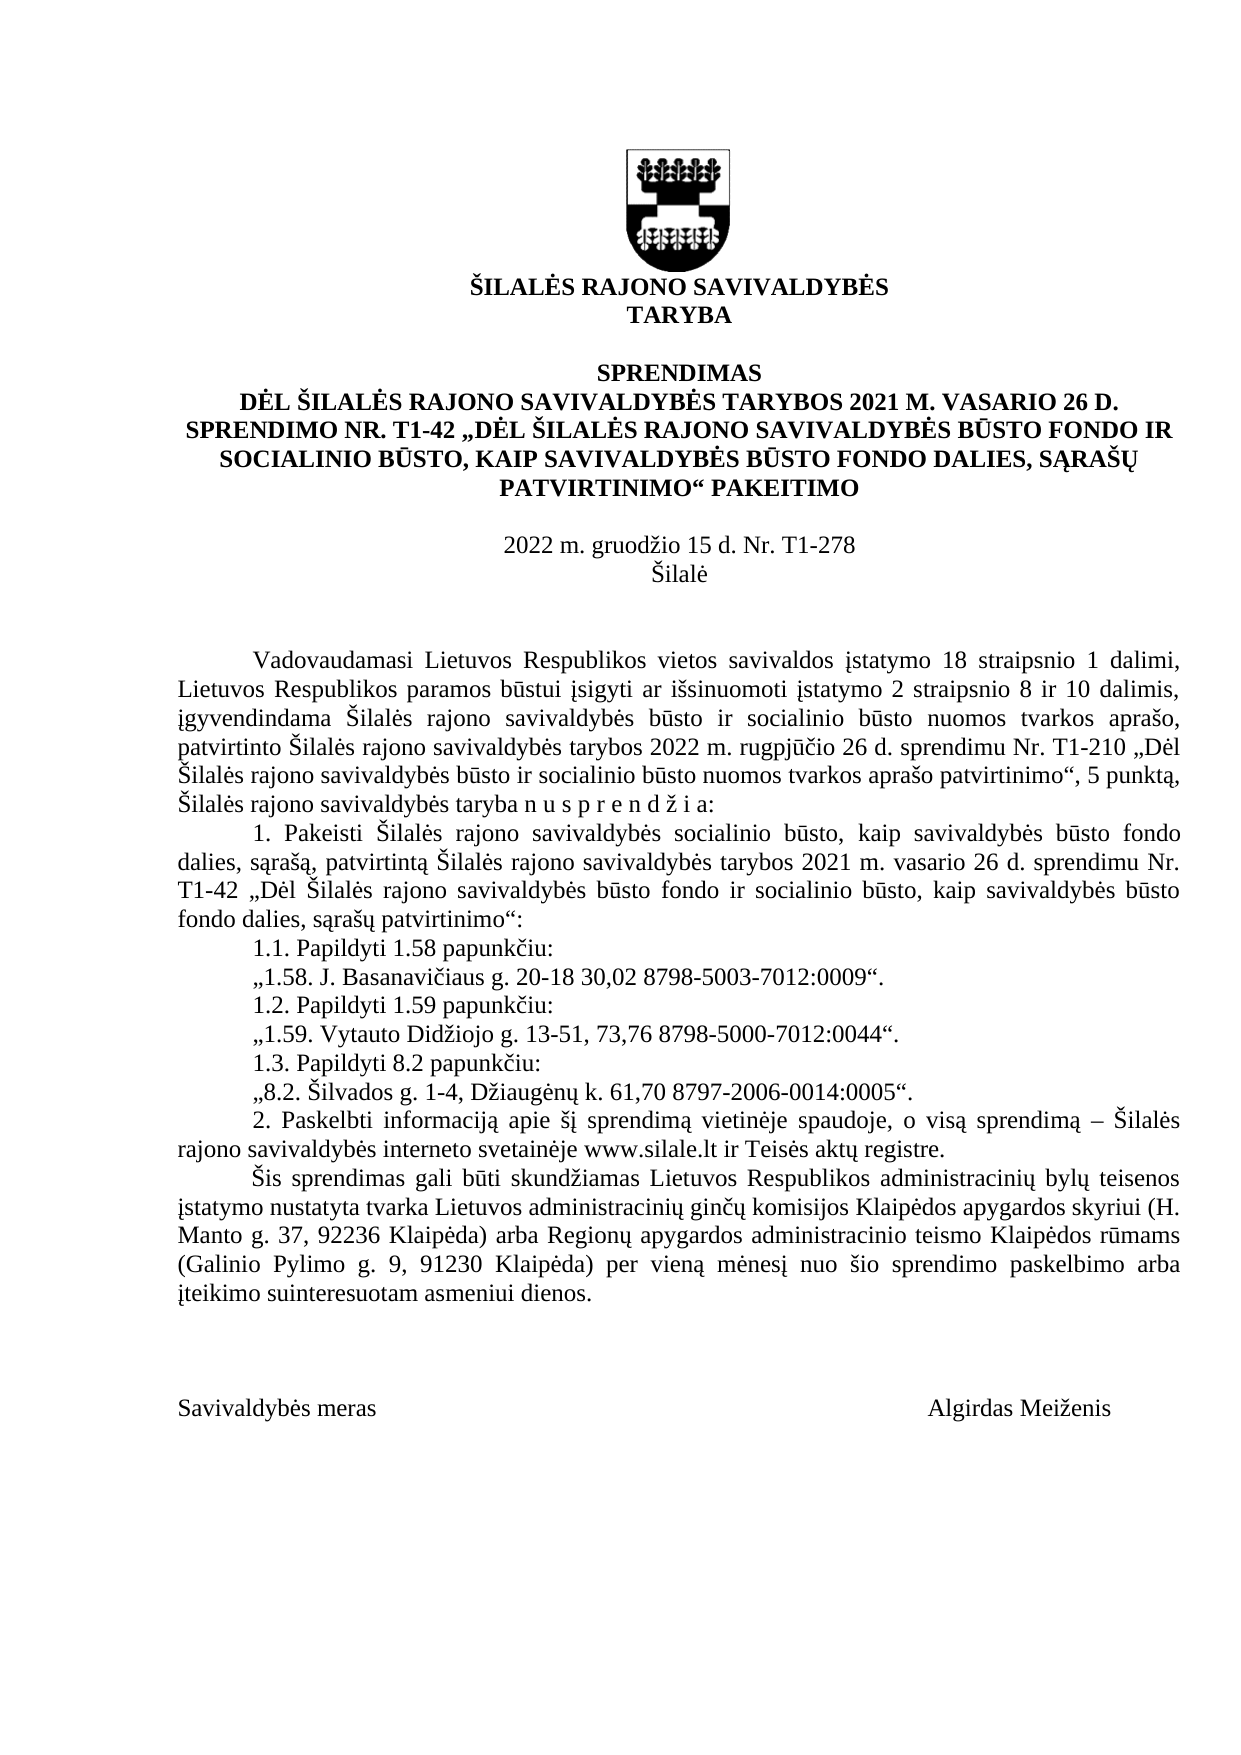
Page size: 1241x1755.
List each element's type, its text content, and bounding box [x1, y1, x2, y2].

text 1.2. Papildyti 1.59 papunkčiu: [177, 991, 1181, 1019]
text 1.1. Papildyti 1.58 papunkčiu: [177, 933, 1181, 962]
text „1.58. J. Basanavičiaus g. 20-18 30,02 8798-5003-7012:0009“. [177, 962, 1181, 991]
text „8.2. Šilvados g. 1-4, Džiaugėnų k. 61,70 8797-2006-0014:0005“. [177, 1077, 1181, 1106]
text DĖL ŠILALĖS RAJONO SAVIVALDYBĖS TARYBOS 2021 M. VASARIO 26 D. SPRENDIMO NR. T1-42 „DĖL ŠILALĖS RAJONO SAVIVALDYBĖS BŪSTO FONDO IR SOCIALINIO BŪSTO, KAIP SAVIVALDYBĖS BŪSTO FONDO DALIES, SĄRAŠŲ PATVIRTINIMO“ PAKEITIMO [177, 387, 1181, 502]
text 1.3. Papildyti 8.2 papunkčiu: [177, 1048, 1181, 1077]
text Šilalė [177, 559, 1181, 588]
text Šis sprendimas gali būti skundžiamas Lietuvos Respublikos administracinių bylų teisenos įstatymo nustatyta tvarka Lietuvos administracinių ginčų komisijos Klaipėdos apygardos skyriui (H. Manto g. 37, 92236 Klaipėda) arba Regionų apygardos administracinio teismo Klaipėdos rūmams (Galinio Pylimo g. 9, 91230 Klaipėda) per vieną mėnesį nuo šio sprendimo paskelbimo arba įteikimo suinteresuotam asmeniui dienos. [177, 1163, 1181, 1307]
text „1.59. Vytauto Didžiojo g. 13-51, 73,76 8798-5000-7012:0044“. [177, 1019, 1181, 1048]
text Savivaldybės meras Algirdas Meiženis [177, 1393, 1181, 1422]
text TARYBA [177, 301, 1181, 329]
text 2022 m. gruodžio 15 d. Nr. T1-278 [177, 531, 1181, 559]
text ŠILALĖS RAJONO SAVIVALDYBĖS [177, 272, 1181, 301]
text 1. Pakeisti Šilalės rajono savivaldybės socialinio būsto, kaip savivaldybės būsto fondo dalies, sąrašą, patvirtintą Šilalės rajono savivaldybės tarybos 2021 m. vasario 26 d. sprendimu Nr. T1-42 „Dėl Šilalės rajono savivaldybės būsto fondo ir socialinio būsto, kaip savivaldybės būsto fondo dalies, sąrašų patvirtinimo“: [177, 818, 1181, 933]
text SPRENDIMAS [177, 358, 1181, 387]
text 2. Paskelbti informaciją apie šį sprendimą vietinėje spaudoje, o visą sprendimą – Šilalės rajono savivaldybės interneto svetainėje www.silale.lt ir Teisės aktų registre. [177, 1106, 1181, 1163]
text Vadovaudamasi Lietuvos Respublikos vietos savivaldos įstatymo 18 straipsnio 1 dalimi, Lietuvos Respublikos paramos būstui įsigyti ar išsinuomoti įstatymo 2 straipsnio 8 ir 10 dalimis, įgyvendindama Šilalės rajono savivaldybės būsto ir socialinio būsto nuomos tvarkos aprašo, patvirtinto Šilalės rajono savivaldybės tarybos 2022 m. rugpjūčio 26 d. sprendimu Nr. T1-210 „Dėl Šilalės rajono savivaldybės būsto ir socialinio būsto nuomos tvarkos aprašo patvirtinimo“, 5 punktą, Šilalės rajono savivaldybės taryba n u s p r e n d ž i a: [177, 646, 1181, 818]
